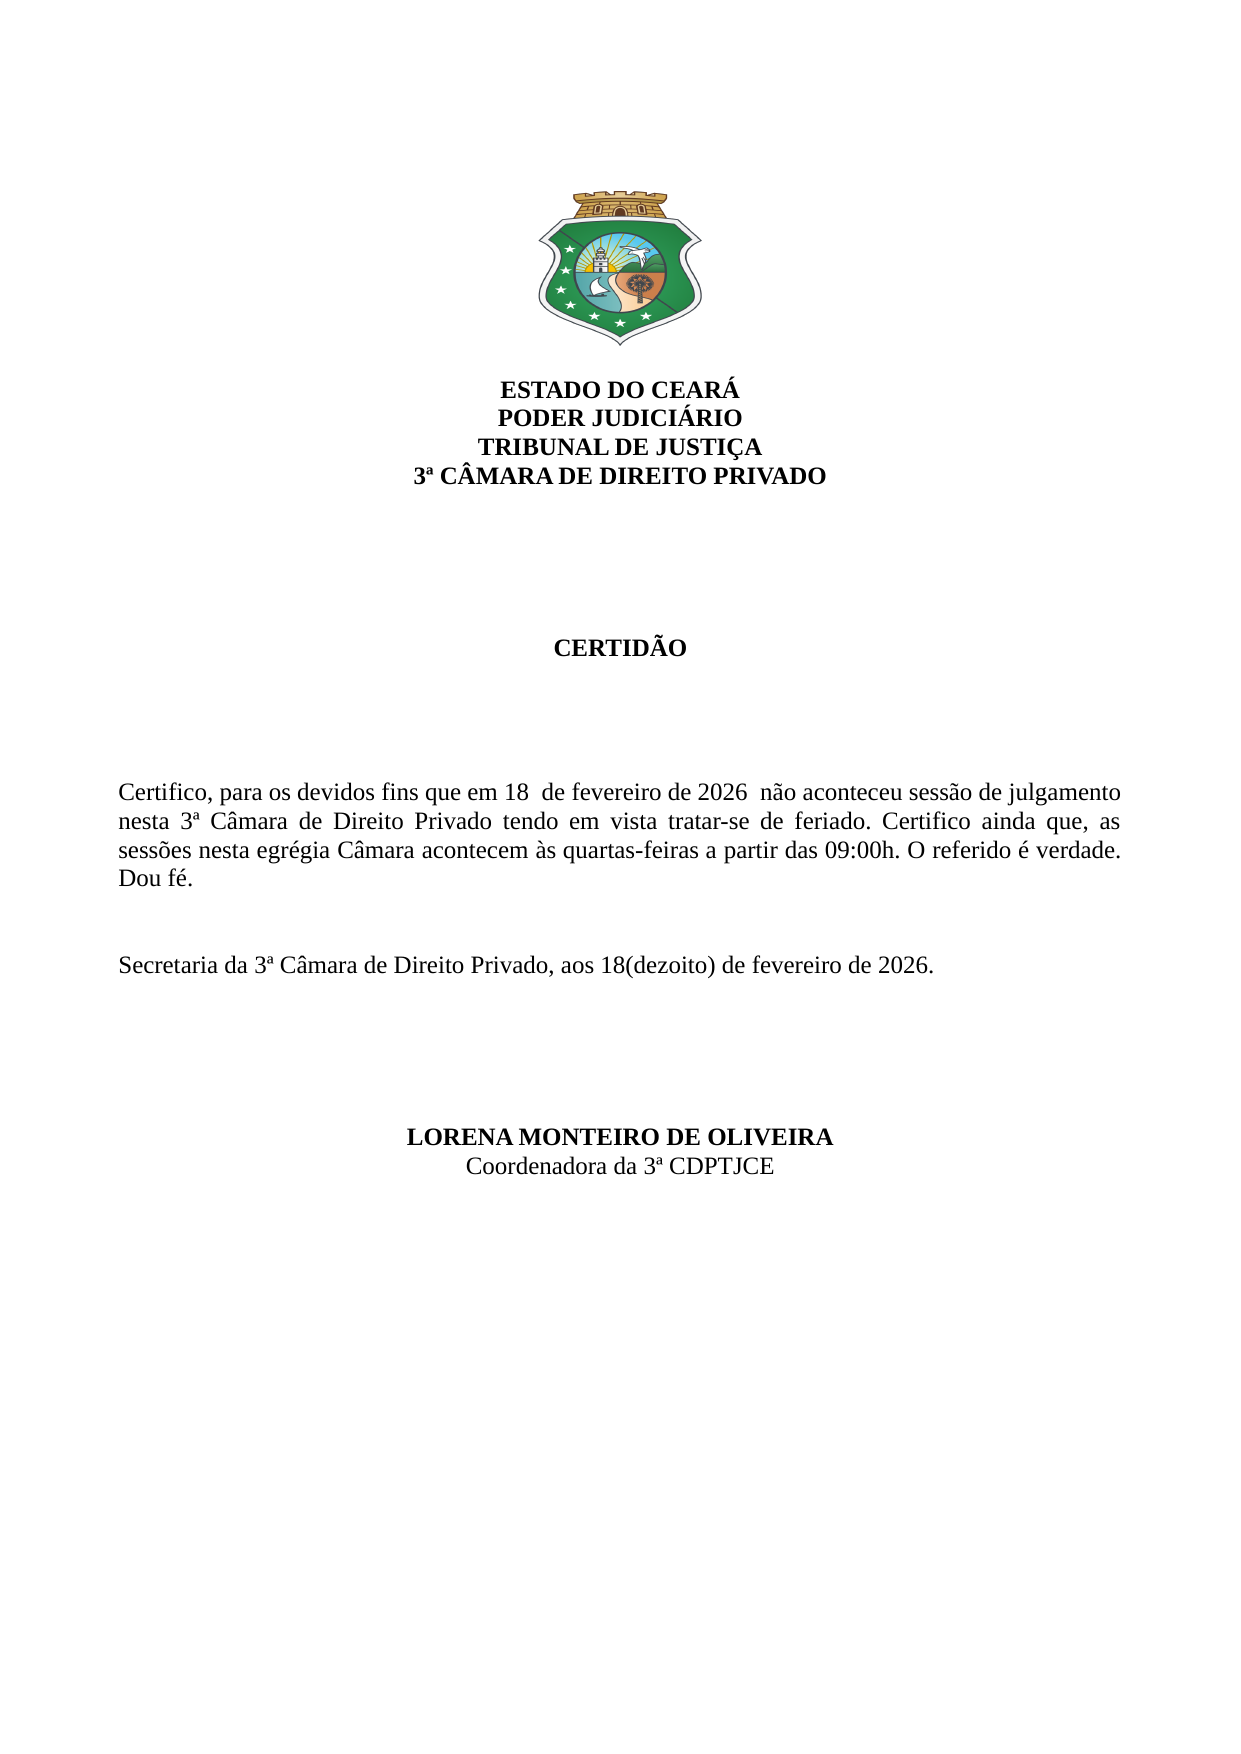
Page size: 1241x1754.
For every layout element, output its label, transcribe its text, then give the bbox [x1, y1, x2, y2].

text PODER JUDICIÁRIO [118, 403, 1122, 432]
text Secretaria da 3ª Câmara de Direito Privado, aos 18(dezoito) de fevereiro de 2026. [118, 950, 1122, 978]
text LORENA MONTEIRO DE OLIVEIRA [118, 1122, 1122, 1151]
text CERTIDÃO [118, 633, 1122, 662]
text TRIBUNAL DE JUSTIÇA [118, 432, 1122, 461]
text ESTADO DO CEARÁ [118, 375, 1122, 403]
picture [538, 191, 702, 346]
text Certifico, para os devidos fins que em 18 de fevereiro de 2026 não aconteceu sessão de julgamento nesta 3ª Câmara de Direito Privado tendo em vista tratar-se de feriado. Certifico ainda que, as sessões nesta egrégia Câmara acontecem às quartas-feiras a partir das 09:00h. O referido é verdade. Dou fé. [118, 777, 1122, 892]
text 3ª CÂMARA DE DIREITO PRIVADO [118, 461, 1122, 490]
text Coordenadora da 3ª CDPTJCE [118, 1151, 1122, 1180]
